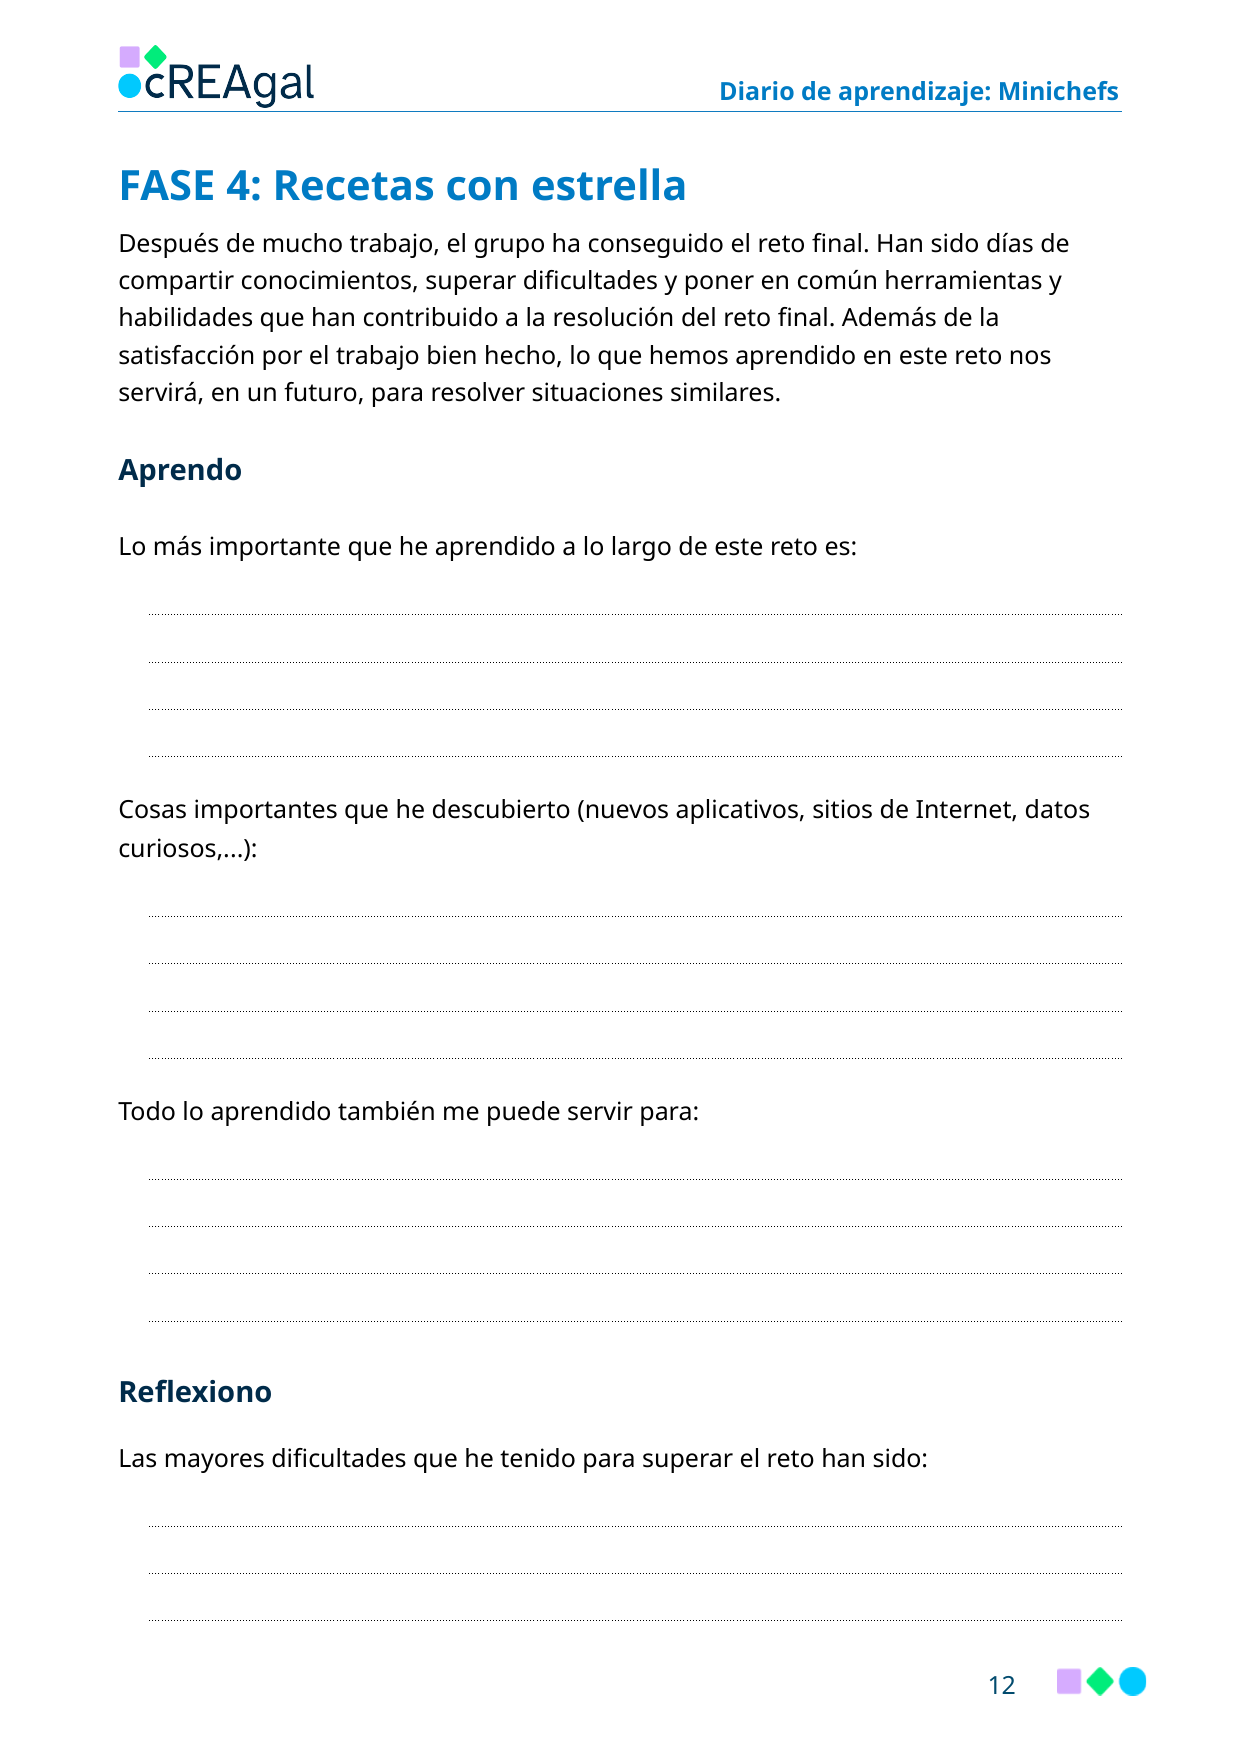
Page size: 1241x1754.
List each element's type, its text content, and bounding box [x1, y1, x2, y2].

table_cell [148, 710, 1122, 757]
table_cell [148, 1527, 1122, 1574]
text Las mayores dificultades que he tenido para superar el reto han sido: [118, 1440, 1122, 1474]
table_cell [148, 1012, 1122, 1059]
text Todo lo aprendido también me puede servir para: [118, 1093, 1122, 1127]
picture [1136, 1684, 1147, 1696]
table_cell [148, 917, 1122, 964]
subtitle Reflexiono [118, 1372, 1122, 1411]
picture [1137, 1667, 1147, 1678]
table_cell [148, 1227, 1122, 1274]
table_header [148, 1479, 1122, 1527]
text Cosas importantes que he descubierto (nuevos aplicativos, sitios de Internet, datos curiosos,...): [118, 791, 1122, 865]
subtitle FASE 4: Recetas con estrella [118, 156, 1122, 213]
table_cell [148, 663, 1122, 710]
text Después de mucho trabajo, el grupo ha conseguido el reto final. Han sido días de compartir conocimientos, superar dificultades y poner en común herramientas y habilidades que han contribuido a la resolución del reto final. Además de la satisfacción por el trabajo bien hecho, lo que hemos aprendido en este reto nos servirá, en un futuro, para resolver situaciones similares. [118, 225, 1122, 409]
table_cell [148, 1180, 1122, 1227]
table_cell [148, 615, 1122, 663]
table_cell [148, 1274, 1122, 1322]
table_cell [148, 964, 1122, 1012]
picture [1057, 1667, 1130, 1696]
picture [118, 45, 314, 108]
table_cell [148, 1574, 1122, 1621]
table_header [148, 1133, 1122, 1180]
table_header [148, 568, 1122, 615]
text Lo más importante que he aprendido a lo largo de este reto es: [118, 529, 1122, 563]
subtitle Aprendo [118, 449, 1122, 489]
table_header [148, 870, 1122, 917]
